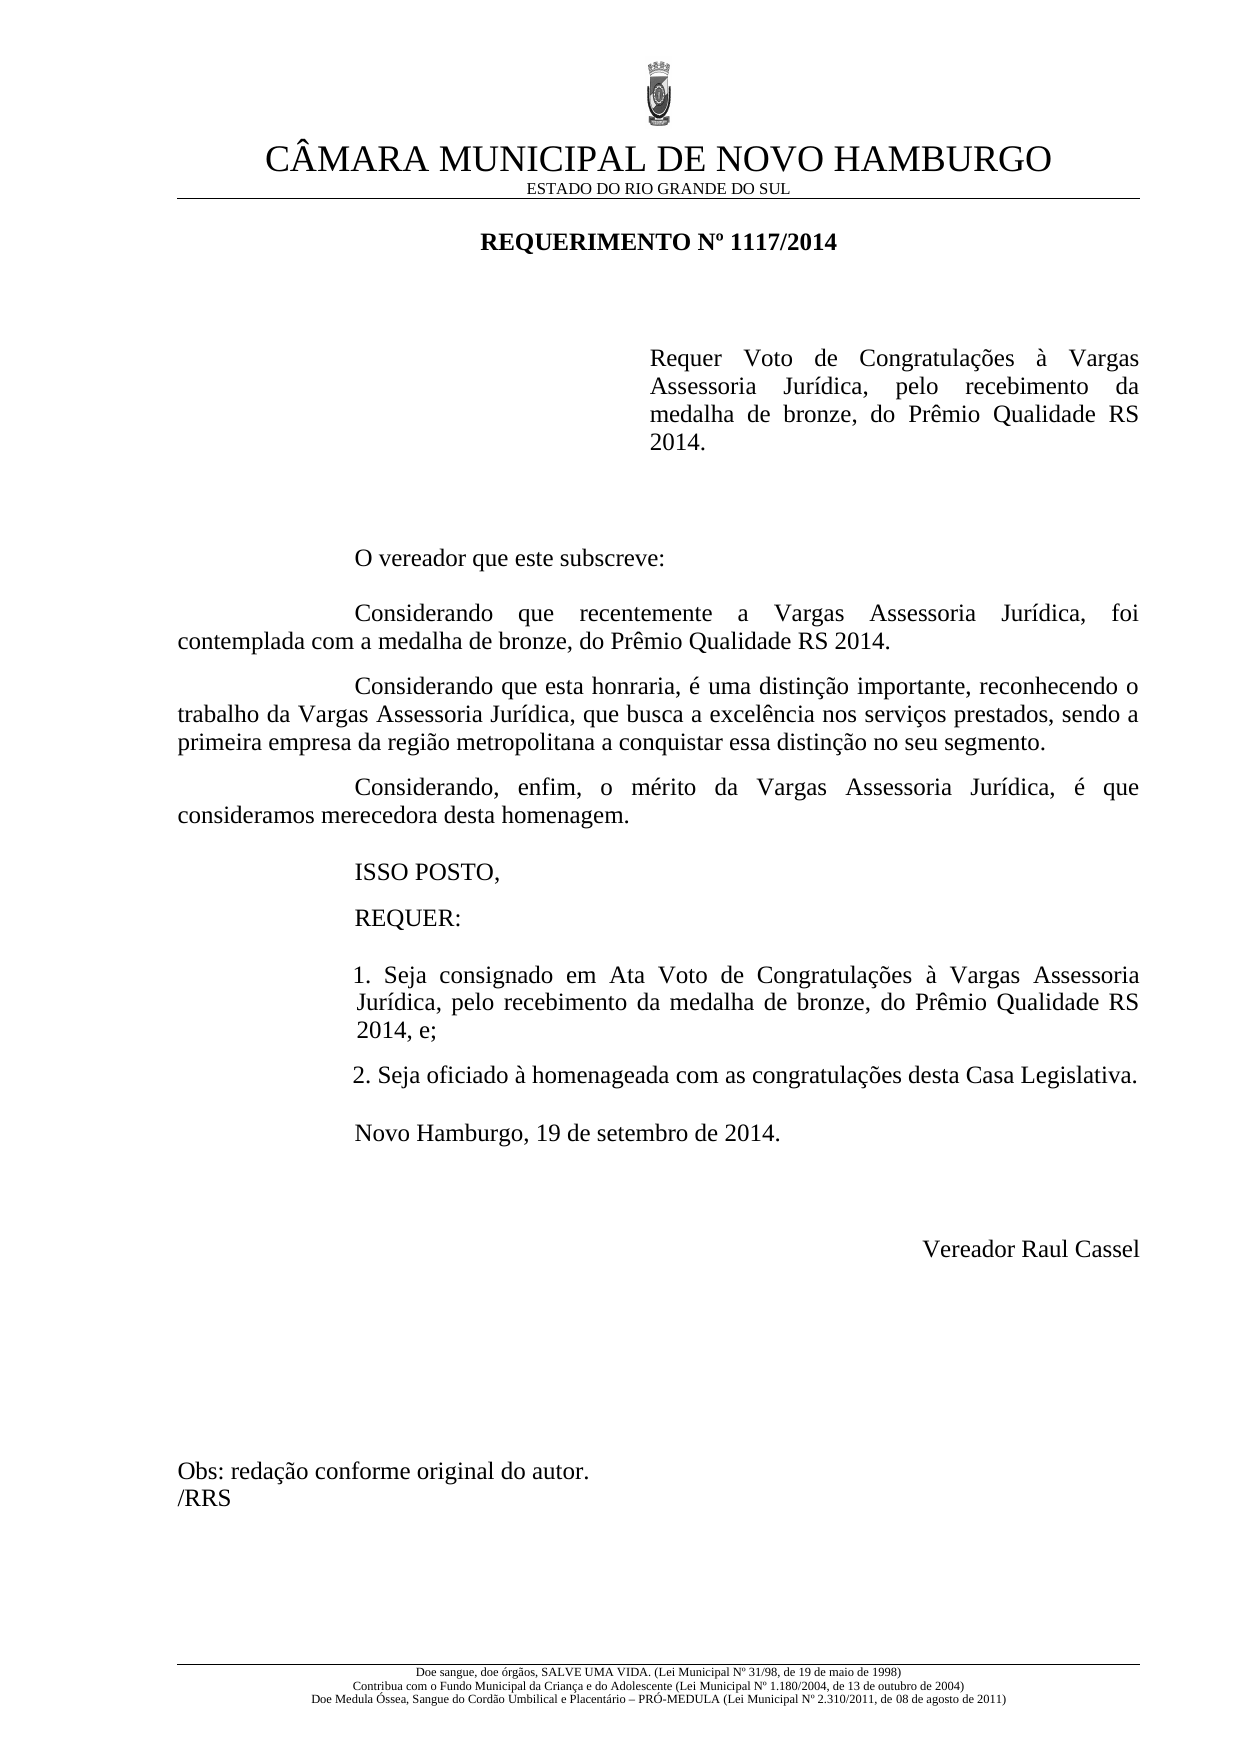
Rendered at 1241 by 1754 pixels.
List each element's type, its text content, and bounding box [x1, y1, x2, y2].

text 2. Seja oficiado à homenageada com as congratulações desta Casa Legislativa. [352, 1062, 1140, 1089]
text ISSO POSTO, [177, 858, 1140, 886]
text Obs: redação conforme original do autor. [177, 1457, 1140, 1484]
text O vereador que este subscreve: [177, 544, 1140, 572]
title REQUERIMENTO Nº 1117/2014 [177, 228, 1140, 256]
text REQUER: [177, 904, 1140, 931]
text Considerando que esta honraria, é uma distinção importante, reconhecendo o trabalho da Vargas Assessoria Jurídica, que busca a excelência nos serviços prestados, sendo a primeira empresa da região metropolitana a conquistar essa distinção no seu segmento. [177, 672, 1140, 756]
text Vereador Raul Cassel [177, 1235, 1140, 1263]
text /RRS [177, 1484, 1140, 1512]
text 1. Seja consignado em Ata Voto de Congratulações à Vargas Assessoria Jurídica, pelo recebimento da medalha de bronze, do Prêmio Qualidade RS 2014, e; [352, 961, 1140, 1044]
text Considerando, enfim, o mérito da Vargas Assessoria Jurídica, é que consideramos merecedora desta homenagem. [177, 773, 1140, 829]
text Novo Hamburgo, 19 de setembro de 2014. [177, 1119, 1140, 1147]
text Considerando que recentemente a Vargas Assessoria Jurídica, foi contemplada com a medalha de bronze, do Prêmio Qualidade RS 2014. [177, 599, 1140, 655]
text Requer Voto de Congratulações à Vargas Assessoria Jurídica, pelo recebimento da medalha de bronze, do Prêmio Qualidade RS 2014. [649, 344, 1140, 455]
